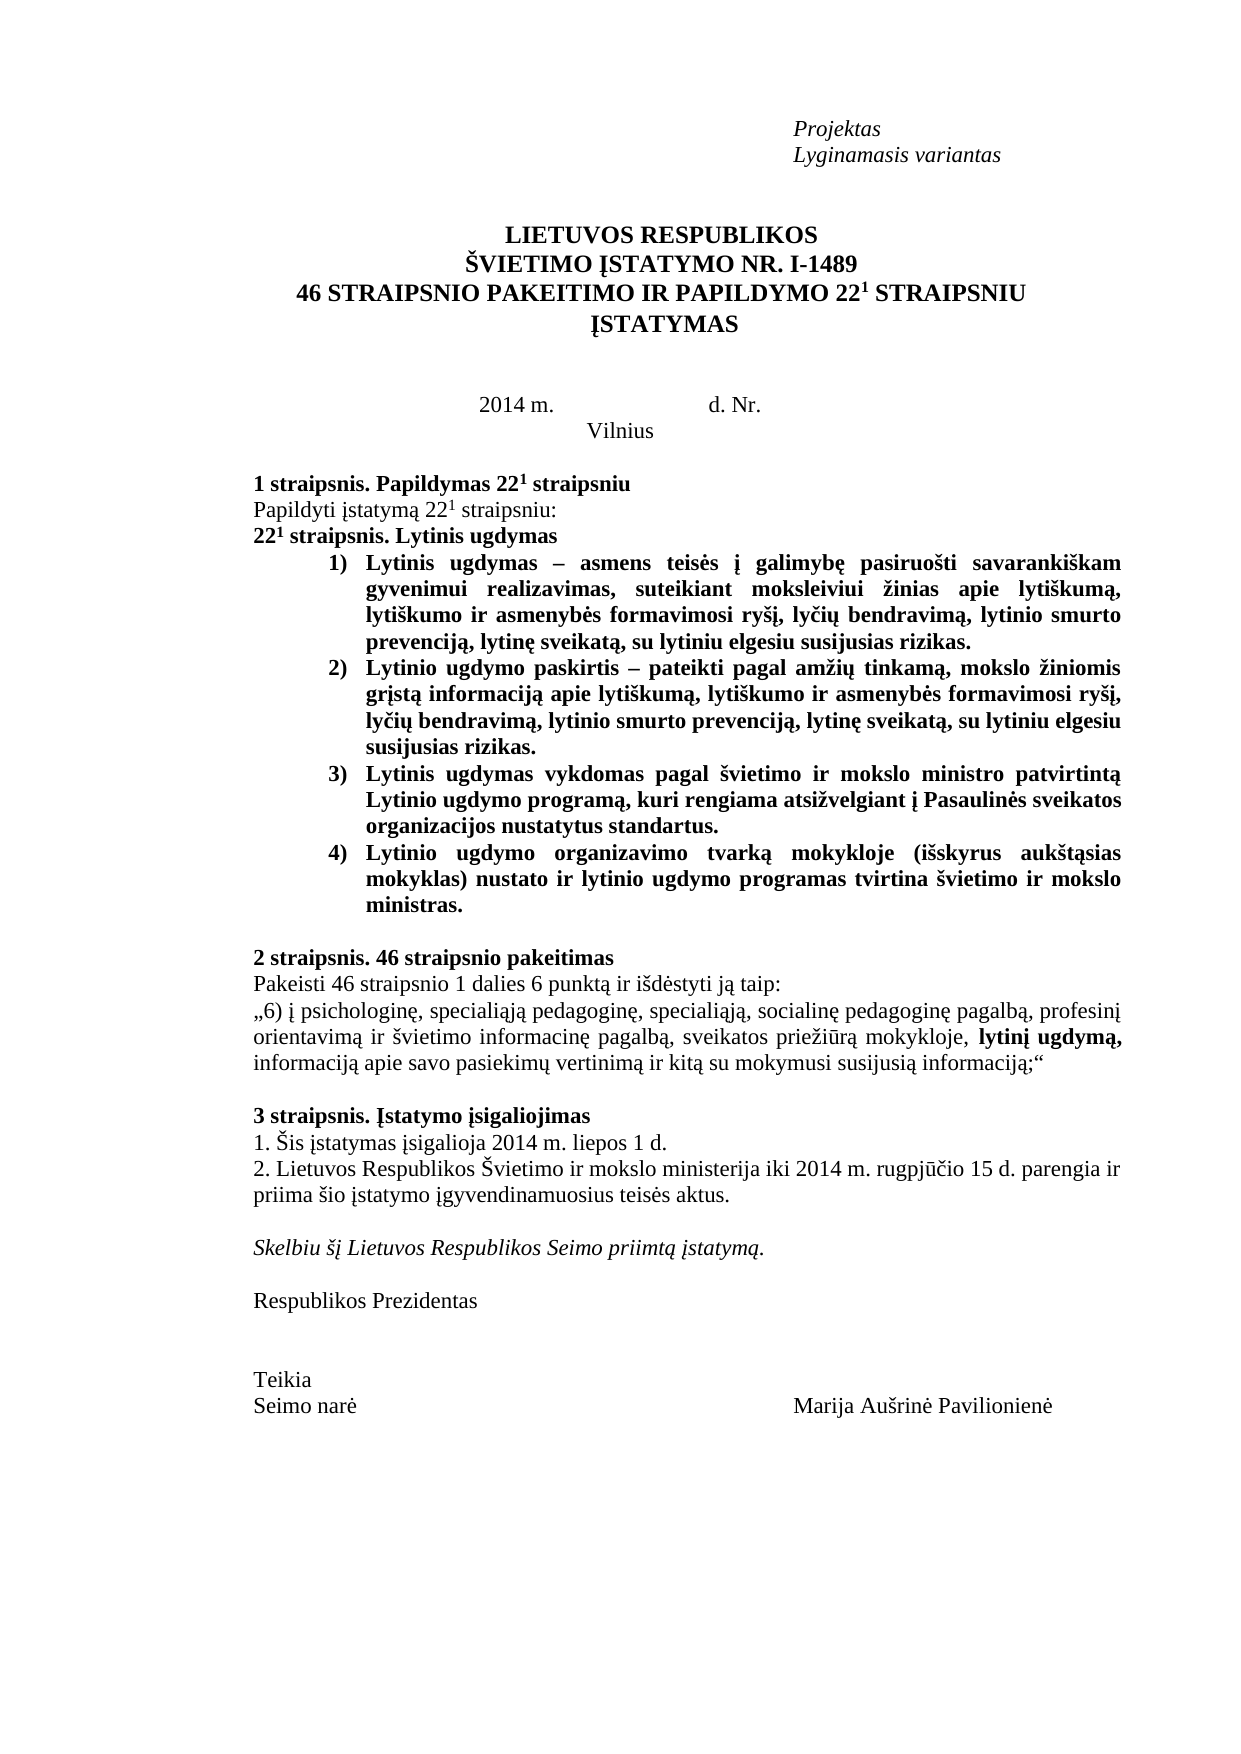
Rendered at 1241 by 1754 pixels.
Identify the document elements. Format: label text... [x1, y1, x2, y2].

text 2014 m. d. Nr. [118, 391, 1122, 417]
text 1 straipsnis. Papildymas 221 straipsniu [118, 470, 1122, 496]
text Projektas [793, 115, 1122, 141]
text 46 STRAIPSNIO PAKEITIMO IR PAPILDYMO 221 STRAIPSNIU [118, 278, 1122, 307]
text ŠVIETIMO ĮSTATYMO NR. I-1489 [118, 249, 1122, 278]
text ĮSTATYMAS [118, 307, 1122, 338]
text Pakeisti 46 straipsnio 1 dalies 6 punktą ir išdėstyti ją taip: [118, 970, 1122, 997]
list Lytinio ugdymo organizavimo tvarką mokykloje (išskyrus aukštąsias mokyklas) nustato ir lytinio ugdymo programas tvirtina švietimo ir mokslo ministras. [328, 839, 1122, 918]
text Lyginamasis variantas [793, 141, 1122, 168]
text Teikia [253, 1366, 1122, 1392]
text 2 straipsnis. 46 straipsnio pakeitimas [118, 944, 1122, 970]
list Lytinio ugdymo paskirtis – pateikti pagal amžių tinkamą, mokslo žiniomis grįstą informaciją apie lytiškumą, lytiškumo ir asmenybės formavimosi ryšį, lyčių bendravimą, lytinio smurto prevenciją, lytinę sveikatą, su lytiniu elgesiu susijusias rizikas. [328, 654, 1122, 759]
text Skelbiu šį Lietuvos Respublikos Seimo priimtą įstatymą. [253, 1234, 1122, 1260]
text 2. Lietuvos Respublikos Švietimo ir mokslo ministerija iki 2014 m. rugpjūčio 15 d. parengia ir priima šio įstatymo įgyvendinamuosius teisės aktus. [253, 1155, 1122, 1208]
text 3 straipsnis. Įstatymo įsigaliojimas [118, 1102, 1122, 1128]
list Lytinis ugdymas – asmens teisės į galimybę pasiruošti savarankiškam gyvenimui realizavimas, suteikiant moksleiviui žinias apie lytiškumą, lytiškumo ir asmenybės formavimosi ryšį, lyčių bendravimą, lytinio smurto prevenciją, lytinę sveikatą, su lytiniu elgesiu susijusias rizikas. [328, 549, 1122, 654]
text Respublikos Prezidentas [253, 1287, 1122, 1313]
text Vilnius [118, 417, 1122, 443]
text 221 straipsnis. Lytinis ugdymas [118, 522, 1122, 549]
text 1. Šis įstatymas įsigalioja 2014 m. liepos 1 d. [118, 1128, 1122, 1155]
text LIETUVOS RESPUBLIKOS [118, 220, 1122, 249]
text Seimo narė Marija Aušrinė Pavilionienė [253, 1392, 1122, 1418]
text Papildyti įstatymą 221 straipsniu: [118, 496, 1122, 522]
list Lytinis ugdymas vykdomas pagal švietimo ir mokslo ministro patvirtintą Lytinio ugdymo programą, kuri rengiama atsižvelgiant į Pasaulinės sveikatos organizacijos nustatytus standartus. [328, 759, 1122, 839]
text „6) į psichologinę, specialiąją pedagoginę, specialiąją, socialinę pedagoginę pagalbą, profesinį orientavimą ir švietimo informacinę pagalbą, sveikatos priežiūrą mokykloje, lytinį ugdymą, informaciją apie savo pasiekimų vertinimą ir kitą su mokymusi susijusią informaciją;“ [253, 997, 1122, 1076]
